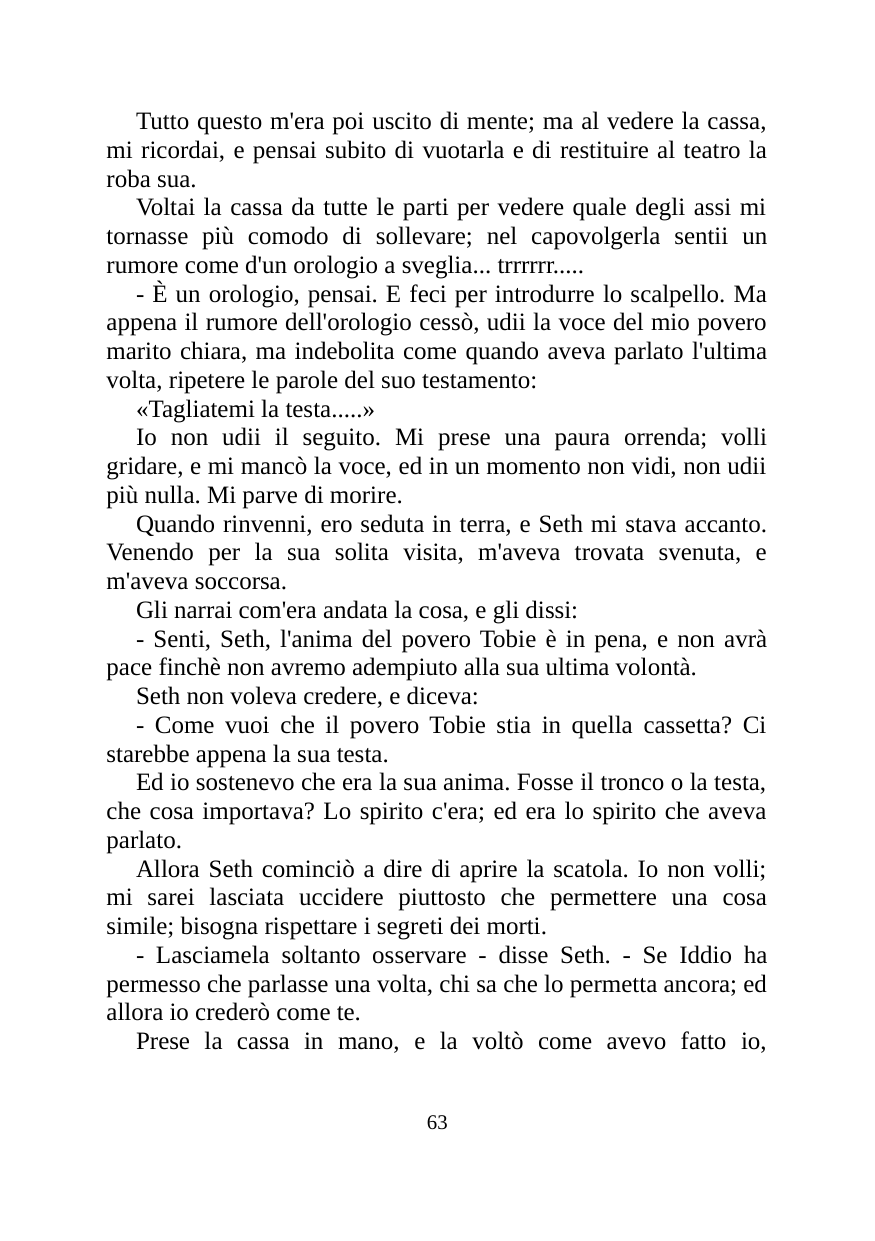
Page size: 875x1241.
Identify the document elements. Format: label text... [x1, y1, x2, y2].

text - Lasciamela soltanto osservare - disse Seth. - Se Iddio ha permesso che parlasse una volta, chi sa che lo permetta ancora; ed allora io crederò come te. [106, 940, 768, 1026]
text - È un orologio, pensai. E feci per introdurre lo scalpello. Ma appena il rumore dell'orologio cessò, udii la voce del mio povero marito chiara, ma indebolita come quando aveva parlato l'ultima volta, ripetere le parole del suo testamento: [106, 279, 768, 394]
text Prese la cassa in mano, e la voltò come avevo fatto io, [106, 1026, 768, 1055]
text Io non udii il seguito. Mi prese una paura orrenda; volli gridare, e mi mancò la voce, ed in un momento non vidi, non udii più nulla. Mi parve di morire. [106, 422, 768, 509]
text «Tagliatemi la testa.....» [106, 394, 768, 422]
text Ed io sostenevo che era la sua anima. Fosse il tronco o la testa, che cosa importava? Lo spirito c'era; ed era lo spirito che aveva parlato. [106, 767, 768, 854]
text - Senti, Seth, l'anima del povero Tobie è in pena, e non avrà pace finchè non avremo adempiuto alla sua ultima volontà. [106, 624, 768, 681]
text Quando rinvenni, ero seduta in terra, e Seth mi stava accanto. Venendo per la sua solita visita, m'aveva trovata svenuta, e m'aveva soccorsa. [106, 509, 768, 595]
text Gli narrai com'era andata la cosa, e gli dissi: [106, 595, 768, 624]
text - Come vuoi che il povero Tobie stia in quella cassetta? Ci starebbe appena la sua testa. [106, 710, 768, 767]
text Tutto questo m'era poi uscito di mente; ma al vedere la cassa, mi ricordai, e pensai subito di vuotarla e di restituire al teatro la roba sua. [106, 106, 768, 192]
text Voltai la cassa da tutte le parti per vedere quale degli assi mi tornasse più comodo di sollevare; nel capovolgerla sentii un rumore come d'un orologio a sveglia... trrrrrr..... [106, 192, 768, 279]
text Seth non voleva credere, e diceva: [106, 681, 768, 710]
text Allora Seth cominciò a dire di aprire la scatola. Io non volli; mi sarei lasciata uccidere piuttosto che permettere una cosa simile; bisogna rispettare i segreti dei morti. [106, 854, 768, 940]
